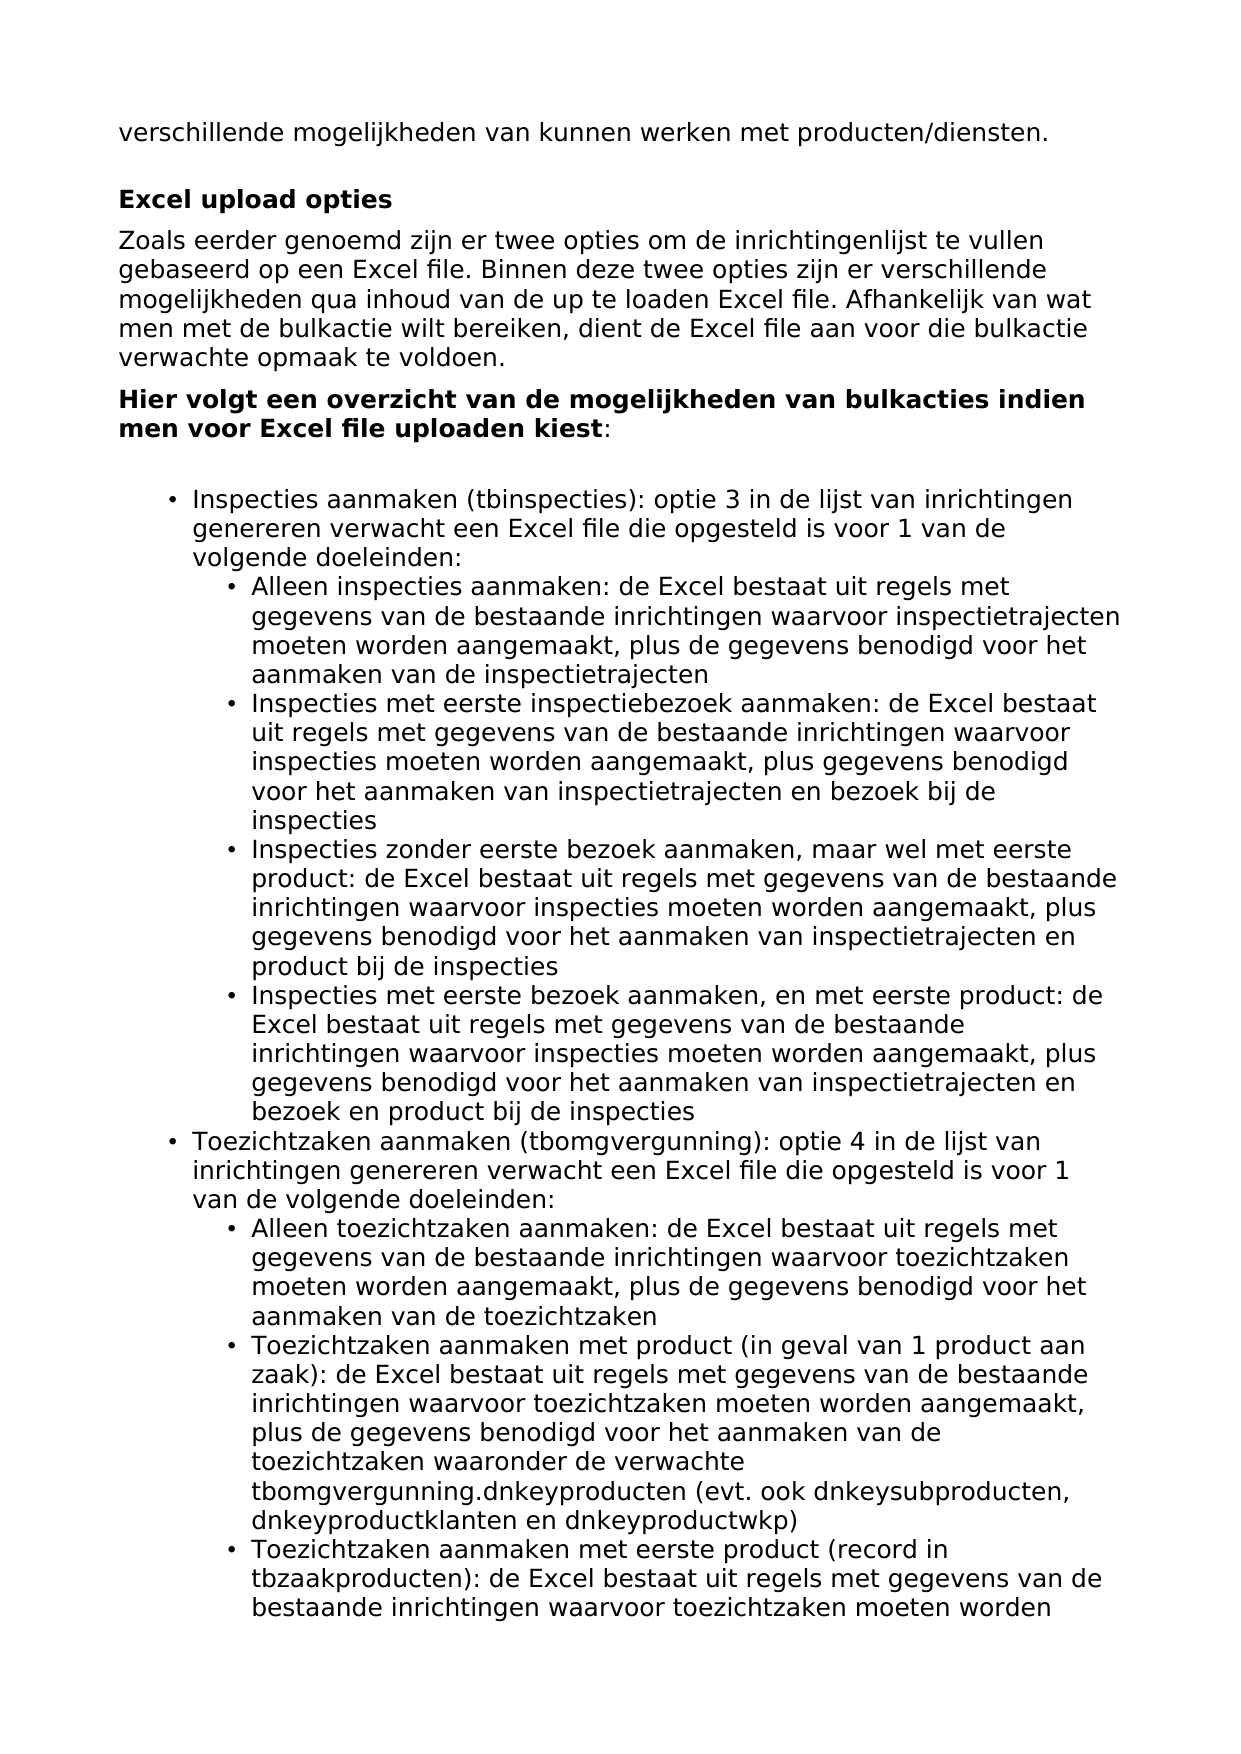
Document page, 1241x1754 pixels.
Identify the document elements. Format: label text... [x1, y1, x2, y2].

list Toezichtzaken aanmaken met product (in geval van 1 product aan zaak): de Excel bestaat uit regels met gegevens van de bestaande inrichtingen waarvoor toezichtzaken moeten worden aangemaakt, plus de gegevens benodigd voor het aanmaken van de toezichtzaken waaronder de verwachte tbomgvergunning.dnkeyproducten (evt. ook dnkeysubproducten, dnkeyproductklanten en dnkeyproductwkp) [236, 1331, 1122, 1535]
text Hier volgt een overzicht van de mogelijkheden van bulkacties indien men voor Excel file uploaden kiest: [118, 385, 1122, 443]
list Inspecties met eerste bezoek aanmaken, en met eerste product: de Excel bestaat uit regels met gegevens van de bestaande inrichtingen waarvoor inspecties moeten worden aangemaakt, plus gegevens benodigd voor het aanmaken van inspectietrajecten en bezoek en product bij de inspecties [236, 981, 1122, 1127]
list Toezichtzaken aanmaken (tbomgvergunning): optie 4 in de lijst van inrichtingen genereren verwacht een Excel file die opgesteld is voor 1 van de volgende doeleinden: [177, 1127, 1122, 1214]
list Alleen toezichtzaken aanmaken: de Excel bestaat uit regels met gegevens van de bestaande inrichtingen waarvoor toezichtzaken moeten worden aangemaakt, plus de gegevens benodigd voor het aanmaken van de toezichtzaken [236, 1214, 1122, 1331]
list Inspecties aanmaken (tbinspecties): optie 3 in de lijst van inrichtingen genereren verwacht een Excel file die opgesteld is voor 1 van de volgende doeleinden: [177, 485, 1122, 573]
text Zoals eerder genoemd zijn er twee opties om de inrichtingenlijst te vullen gebaseerd op een Excel file. Binnen deze twee opties zijn er verschillende mogelijkheden qua inhoud van de up te loaden Excel file. Afhankelijk van wat men met de bulkactie wilt bereiken, dient de Excel file aan voor die bulkactie verwachte opmaak te voldoen. [118, 226, 1122, 372]
subtitle Excel upload opties [118, 185, 1122, 214]
list Inspecties zonder eerste bezoek aanmaken, maar wel met eerste product: de Excel bestaat uit regels met gegevens van de bestaande inrichtingen waarvoor inspecties moeten worden aangemaakt, plus gegevens benodigd voor het aanmaken van inspectietrajecten en product bij de inspecties [236, 835, 1122, 981]
list Inspecties met eerste inspectiebezoek aanmaken: de Excel bestaat uit regels met gegevens van de bestaande inrichtingen waarvoor inspecties moeten worden aangemaakt, plus gegevens benodigd voor het aanmaken van inspectietrajecten en bezoek bij de inspecties [236, 689, 1122, 835]
text verschillende mogelijkheden van kunnen werken met producten/diensten. [118, 118, 1122, 147]
list Alleen inspecties aanmaken: de Excel bestaat uit regels met gegevens van de bestaande inrichtingen waarvoor inspectietrajecten moeten worden aangemaakt, plus de gegevens benodigd voor het aanmaken van de inspectietrajecten [236, 573, 1122, 689]
list Toezichtzaken aanmaken met eerste product (record in tbzaakproducten): de Excel bestaat uit regels met gegevens van de bestaande inrichtingen waarvoor toezichtzaken moeten worden [236, 1535, 1122, 1623]
